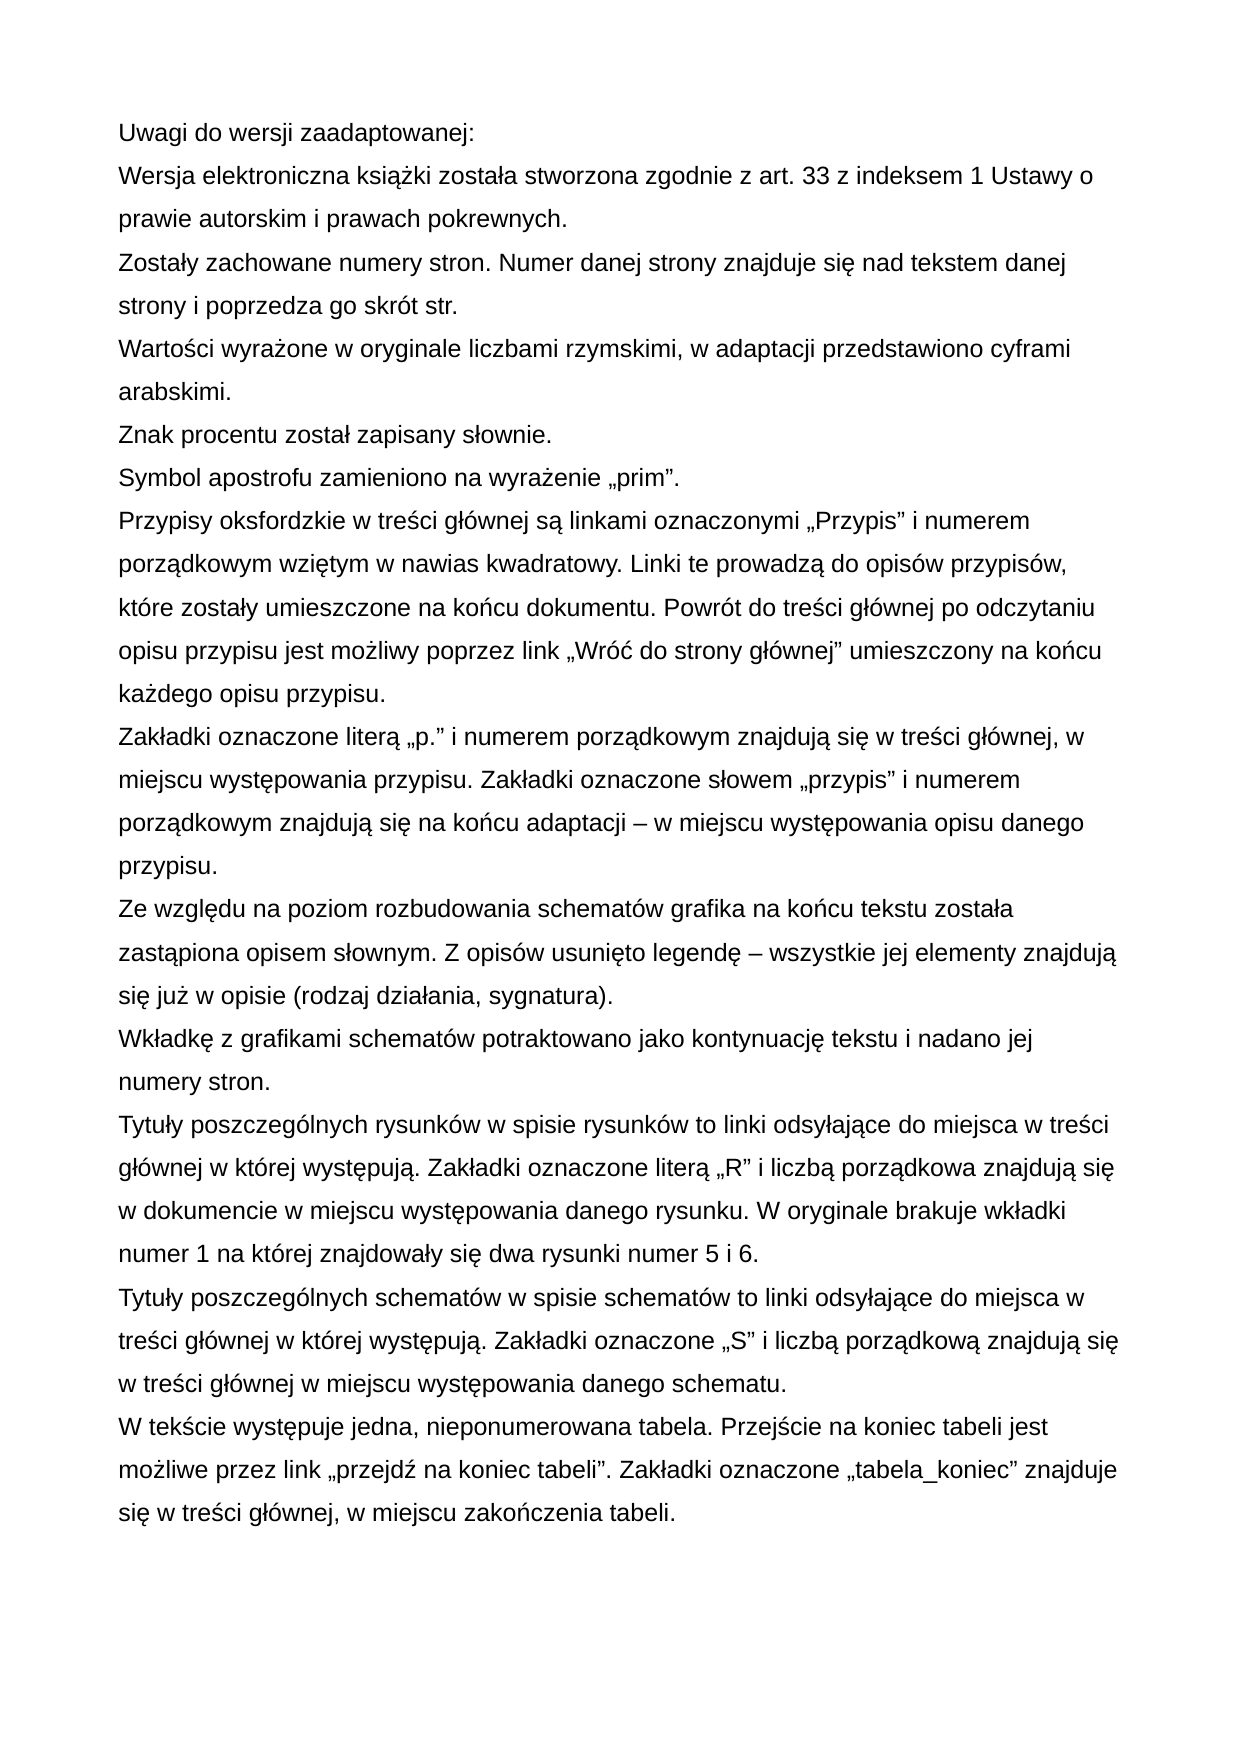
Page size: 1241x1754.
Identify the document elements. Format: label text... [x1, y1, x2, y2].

text Wersja elektroniczna książki została stworzona zgodnie z art. 33 z indeksem 1 Ustawy o prawie autorskim i prawach pokrewnych. [118, 161, 1122, 233]
text Tytuły poszczególnych rysunków w spisie rysunków to linki odsyłające do miejsca w treści głównej w której występują. Zakładki oznaczone literą „R” i liczbą porządkowa znajdują się w dokumencie w miejscu występowania danego rysunku. W oryginale brakuje wkładki numer 1 na której znajdowały się dwa rysunki numer 5 i 6. [118, 1110, 1122, 1268]
text Zostały zachowane numery stron. Numer danej strony znajduje się nad tekstem danej strony i poprzedza go skrót str. [118, 247, 1122, 319]
text Przypisy oksfordzkie w treści głównej są linkami oznaczonymi „Przypis” i numerem porządkowym wziętym w nawias kwadratowy. Linki te prowadzą do opisów przypisów, które zostały umieszczone na końcu dokumentu. Powrót do treści głównej po odczytaniu opisu przypisu jest możliwy poprzez link „Wróć do strony głównej” umieszczony na końcu każdego opisu przypisu. [118, 506, 1122, 707]
text Ze względu na poziom rozbudowania schematów grafika na końcu tekstu została zastąpiona opisem słownym. Z opisów usunięto legendę – wszystkie jej elementy znajdują się już w opisie (rodzaj działania, sygnatura). [118, 894, 1122, 1009]
text Wartości wyrażone w oryginale liczbami rzymskimi, w adaptacji przedstawiono cyframi arabskimi. [118, 334, 1122, 406]
text Uwagi do wersji zaadaptowanej: [118, 118, 1122, 147]
text Zakładki oznaczone literą „p.” i numerem porządkowym znajdują się w treści głównej, w miejscu występowania przypisu. Zakładki oznaczone słowem „przypis” i numerem porządkowym znajdują się na końcu adaptacji – w miejscu występowania opisu danego przypisu. [118, 722, 1122, 880]
text Wkładkę z grafikami schematów potraktowano jako kontynuację tekstu i nadano jej numery stron. [118, 1024, 1122, 1096]
text Symbol apostrofu zamieniono na wyrażenie „prim”. [118, 463, 1122, 492]
text W tekście występuje jedna, nieponumerowana tabela. Przejście na koniec tabeli jest możliwe przez link „przejdź na koniec tabeli”. Zakładki oznaczone „tabela_koniec” znajduje się w treści głównej, w miejscu zakończenia tabeli. [118, 1412, 1122, 1527]
text Tytuły poszczególnych schematów w spisie schematów to linki odsyłające do miejsca w treści głównej w której występują. Zakładki oznaczone „S” i liczbą porządkową znajdują się w treści głównej w miejscu występowania danego schematu. [118, 1282, 1122, 1397]
text Znak procentu został zapisany słownie. [118, 420, 1122, 449]
